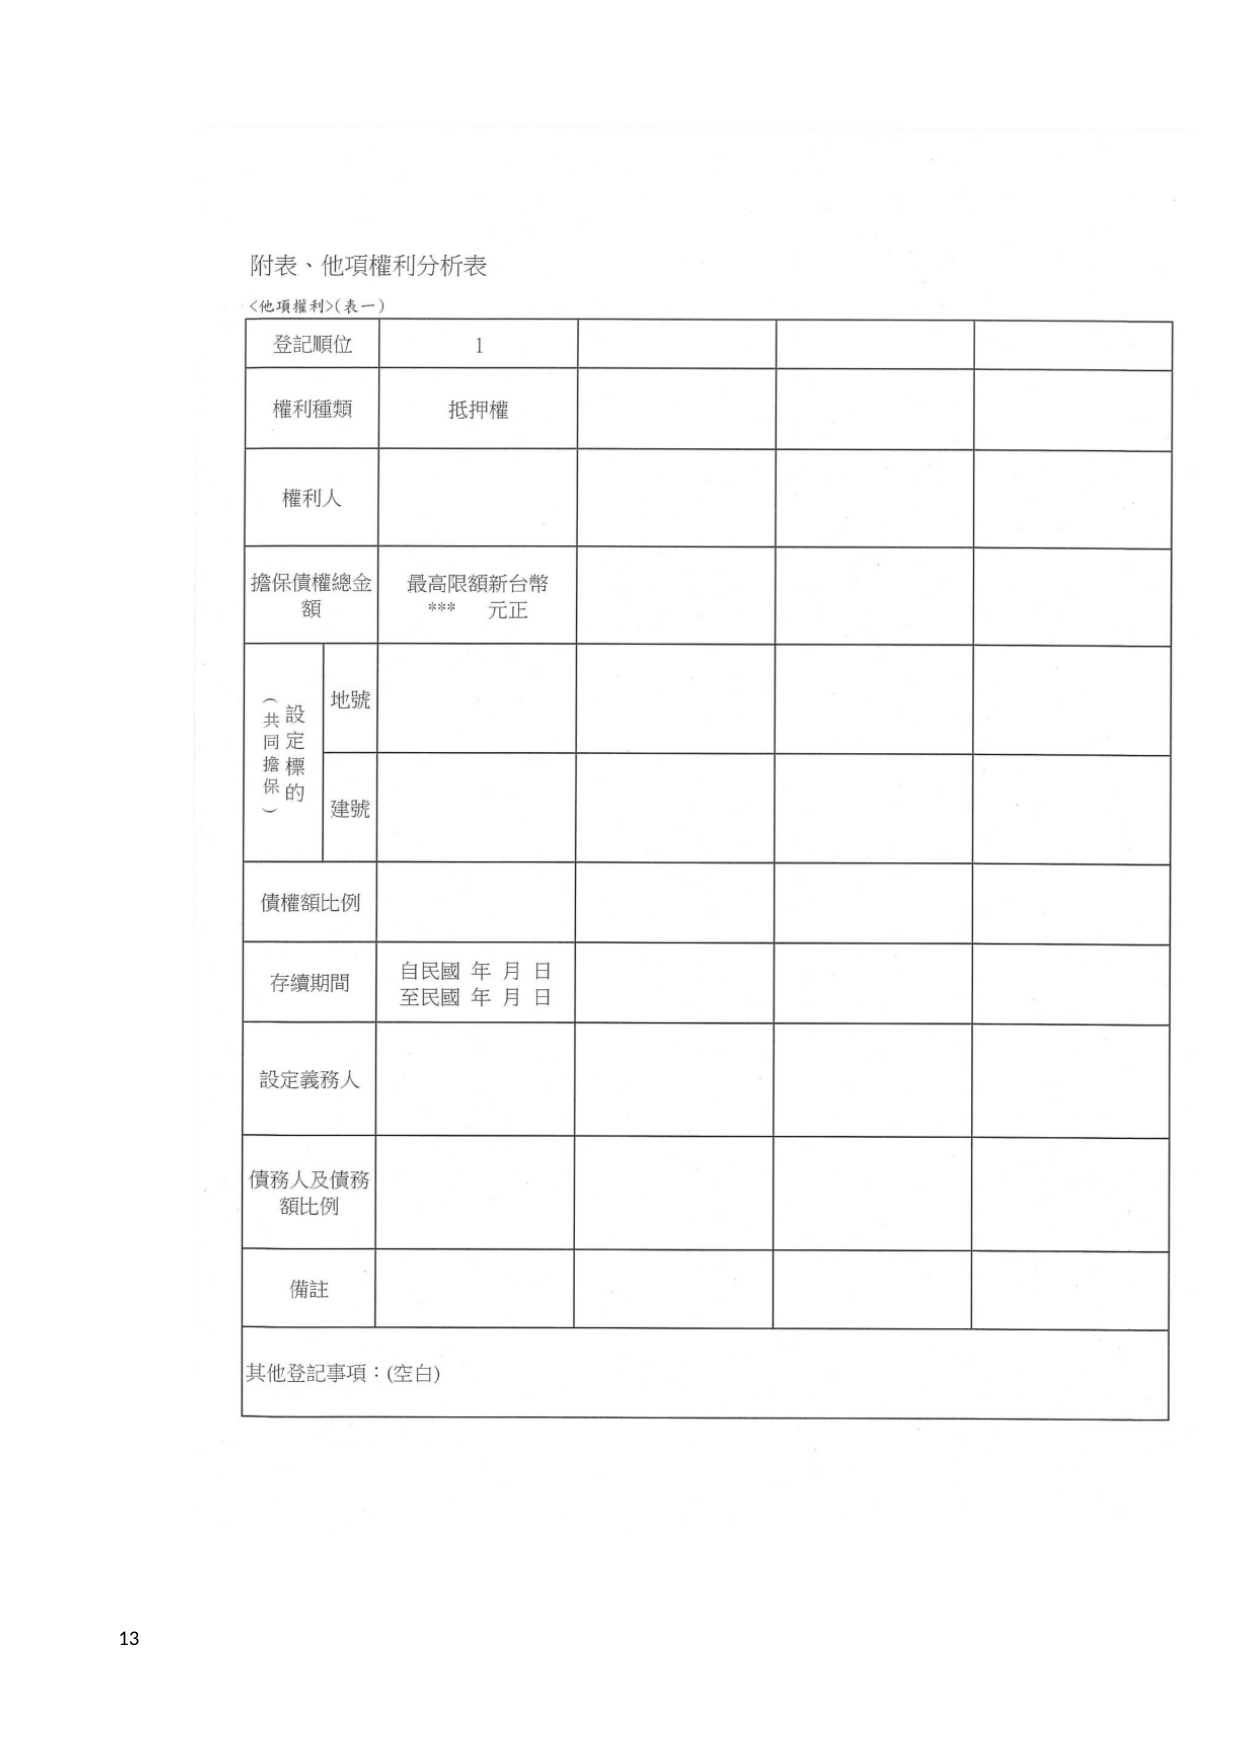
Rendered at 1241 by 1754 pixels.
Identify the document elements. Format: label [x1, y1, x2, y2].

picture [193, 118, 1198, 1538]
